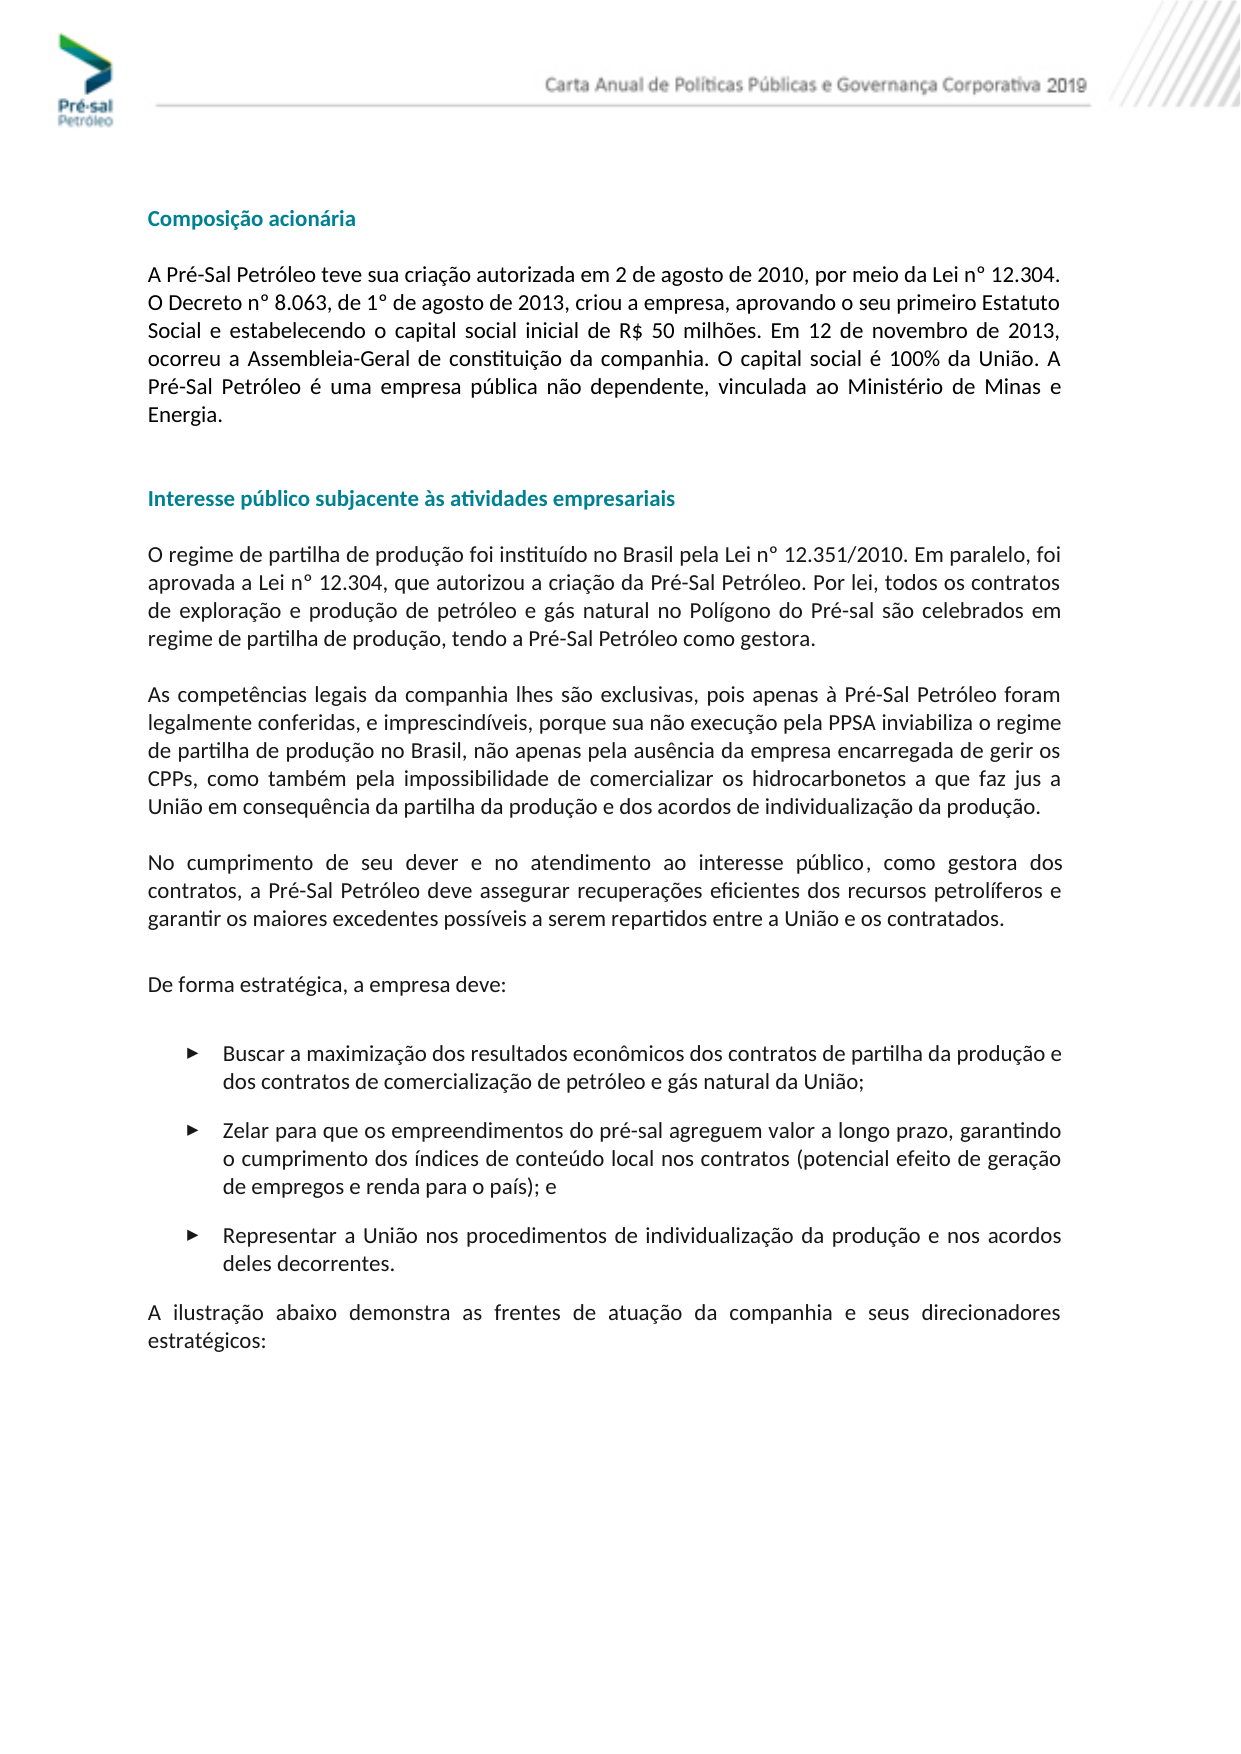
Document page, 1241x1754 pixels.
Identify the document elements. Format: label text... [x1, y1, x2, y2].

text O regime de partilha de produção foi instituído no Brasil pela Lei nº 12.351/2010. Em paralelo, foi aprovada a Lei nº 12.304, que autorizou a criação da Pré-Sal Petróleo. Por lei, todos os contratos de exploração e produção de petróleo e gás natural no Polígono do Pré-sal são celebrados em regime de partilha de produção, tendo a Pré-Sal Petróleo como gestora. [148, 540, 1063, 652]
text De forma estratégica, a empresa deve: [148, 963, 1063, 998]
text Interesse público subjacente às atividades empresariais [148, 484, 1063, 512]
text A Pré-Sal Petróleo teve sua criação autorizada em 2 de agosto de 2010, por meio da Lei nº 12.304. O Decreto nº 8.063, de 1º de agosto de 2013, criou a empresa, aprovando o seu primeiro Estatuto Social e estabelecendo o capital social inicial de R$ 50 milhões. Em 12 de novembro de 2013, ocorreu a Assembleia-Geral de constituição da companhia. O capital social é 100% da União. A Pré-Sal Petróleo é uma empresa pública não dependente, vinculada ao Ministério de Minas e Energia. [148, 260, 1063, 428]
text No cumprimento de seu dever e no atendimento ao interesse público, como gestora dos contratos, a Pré-Sal Petróleo deve assegurar recuperações eficientes dos recursos petrolíferos e garantir os maiores excedentes possíveis a serem repartidos entre a União e os contratados. [148, 848, 1063, 932]
text A ilustração abaixo demonstra as frentes de atuação da companhia e seus direcionadores estratégicos: [148, 1298, 1063, 1354]
list Representar a União nos procedimentos de individualização da produção e nos acordos deles decorrentes. [185, 1221, 1063, 1277]
list Zelar para que os empreendimentos do pré-sal agreguem valor a longo prazo, garantindo o cumprimento dos índices de conteúdo local nos contratos (potencial efeito de geração de empregos e renda para o país); e [185, 1116, 1063, 1200]
text As competências legais da companhia lhes são exclusivas, pois apenas à Pré-Sal Petróleo foram legalmente conferidas, e imprescindíveis, porque sua não execução pela PPSA inviabiliza o regime de partilha de produção no Brasil, não apenas pela ausência da empresa encarregada de gerir os CPPs, como também pela impossibilidade de comercializar os hidrocarbonetos a que faz jus a União em consequência da partilha da produção e dos acordos de individualização da produção. [148, 680, 1063, 820]
list Buscar a maximização dos resultados econômicos dos contratos de partilha da produção e dos contratos de comercialização de petróleo e gás natural da União; [185, 1039, 1063, 1096]
text Composição acionária [148, 204, 1063, 232]
